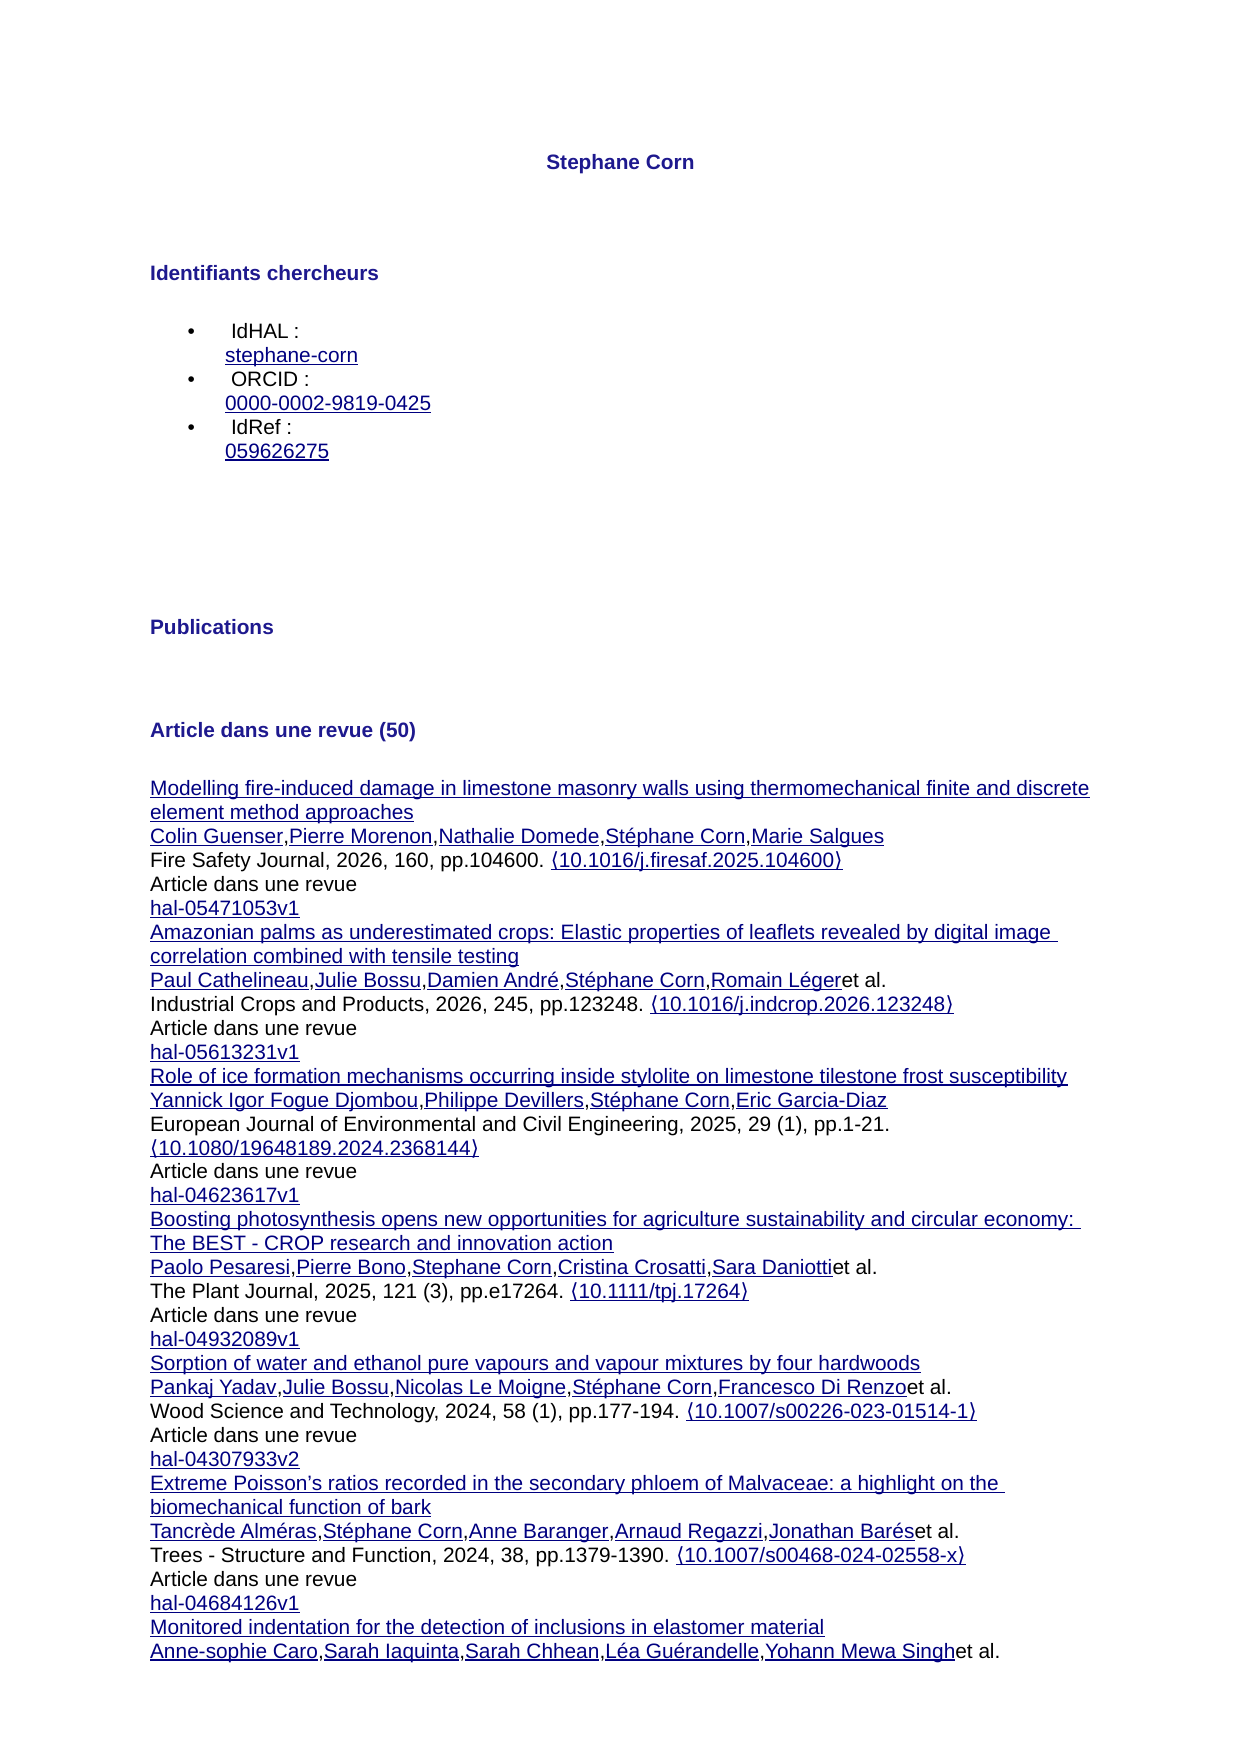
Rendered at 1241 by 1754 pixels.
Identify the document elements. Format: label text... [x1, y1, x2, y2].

subtitle Publications [150, 614, 1090, 638]
table_cell Sorption of water and ethanol pure vapours and vapour mixtures by four hardwoods Pankaj Yadav,Julie Bossu,Nicolas Le Moigne,Stéphane Corn,Francesco Di Renzoet al. Wood Science and Technology, 2024, 58 (1), pp.177-194. ⟨10.1007/s00226-023-01514-1⟩ Article dans une revue hal-04307933v2 [150, 1351, 1090, 1471]
table_cell Role of ice formation mechanisms occurring inside stylolite on limestone tilestone frost susceptibility Yannick Igor Fogue Djombou,Philippe Devillers,Stéphane Corn,Eric Garcia-Diaz European Journal of Environmental and Civil Engineering, 2025, 29 (1), pp.1-21. ⟨10.1080/19648189.2024.2368144⟩ Article dans une revue hal-04623617v1 [150, 1064, 1090, 1207]
list IdHAL : [187, 319, 1090, 343]
list IdRef : [187, 414, 1090, 438]
subtitle Stephane Corn [150, 150, 1090, 174]
table_header element method approaches Colin Guenser,Pierre Morenon,Nathalie Domede,Stéphane Corn,Marie Salgues Fire Safety Journal, 2026, 160, pp.104600. ⟨10.1016/j.firesaf.2025.104600⟩ Article dans une revue hal-05471053v1 [150, 798, 1090, 920]
subtitle Identifiants chercheurs [150, 260, 1090, 284]
list 0000-0002-9819-0425 [187, 391, 1090, 414]
table_cell Monitored indentation for the detection of inclusions in elastomer material Anne‐sophie Caro,Sarah Iaquinta,Sarah Chhean,Léa Guérandelle,Yohann Mewa Singhet al. [150, 1615, 1090, 1662]
table_cell Extreme Poisson’s ratios recorded in the secondary phloem of Malvaceae: a highlight on the biomechanical function of bark Tancrède Alméras,Stéphane Corn,Anne Baranger,Arnaud Regazzi,Jonathan Baréset al. Trees - Structure and Function, 2024, 38, pp.1379-1390. ⟨10.1007/s00468-024-02558-x⟩ Article dans une revue hal-04684126v1 [150, 1471, 1090, 1614]
subtitle Article dans une revue (50) [150, 718, 1090, 742]
table_cell Boosting photosynthesis opens new opportunities for agriculture sustainability and circular economy: The BEST ‐ CROP research and innovation action Paolo Pesaresi,Pierre Bono,Stephane Corn,Cristina Crosatti,Sara Daniottiet al. The Plant Journal, 2025, 121 (3), pp.e17264. ⟨10.1111/tpj.17264⟩ Article dans une revue hal-04932089v1 [150, 1207, 1090, 1351]
table_cell Amazonian palms as underestimated crops: Elastic properties of leaflets revealed by digital image correlation combined with tensile testing Paul Cathelineau,Julie Bossu,Damien André,Stéphane Corn,Romain Légeret al. Industrial Crops and Products, 2026, 245, pp.123248. ⟨10.1016/j.indcrop.2026.123248⟩ Article dans une revue hal-05613231v1 [150, 920, 1090, 1063]
list stephane-corn [187, 343, 1090, 367]
list 059626275 [187, 438, 1090, 462]
list ORCID : [187, 367, 1090, 391]
table_header Modelling fire-induced damage in limestone masonry walls using thermomechanical finite and discrete [150, 776, 1090, 797]
